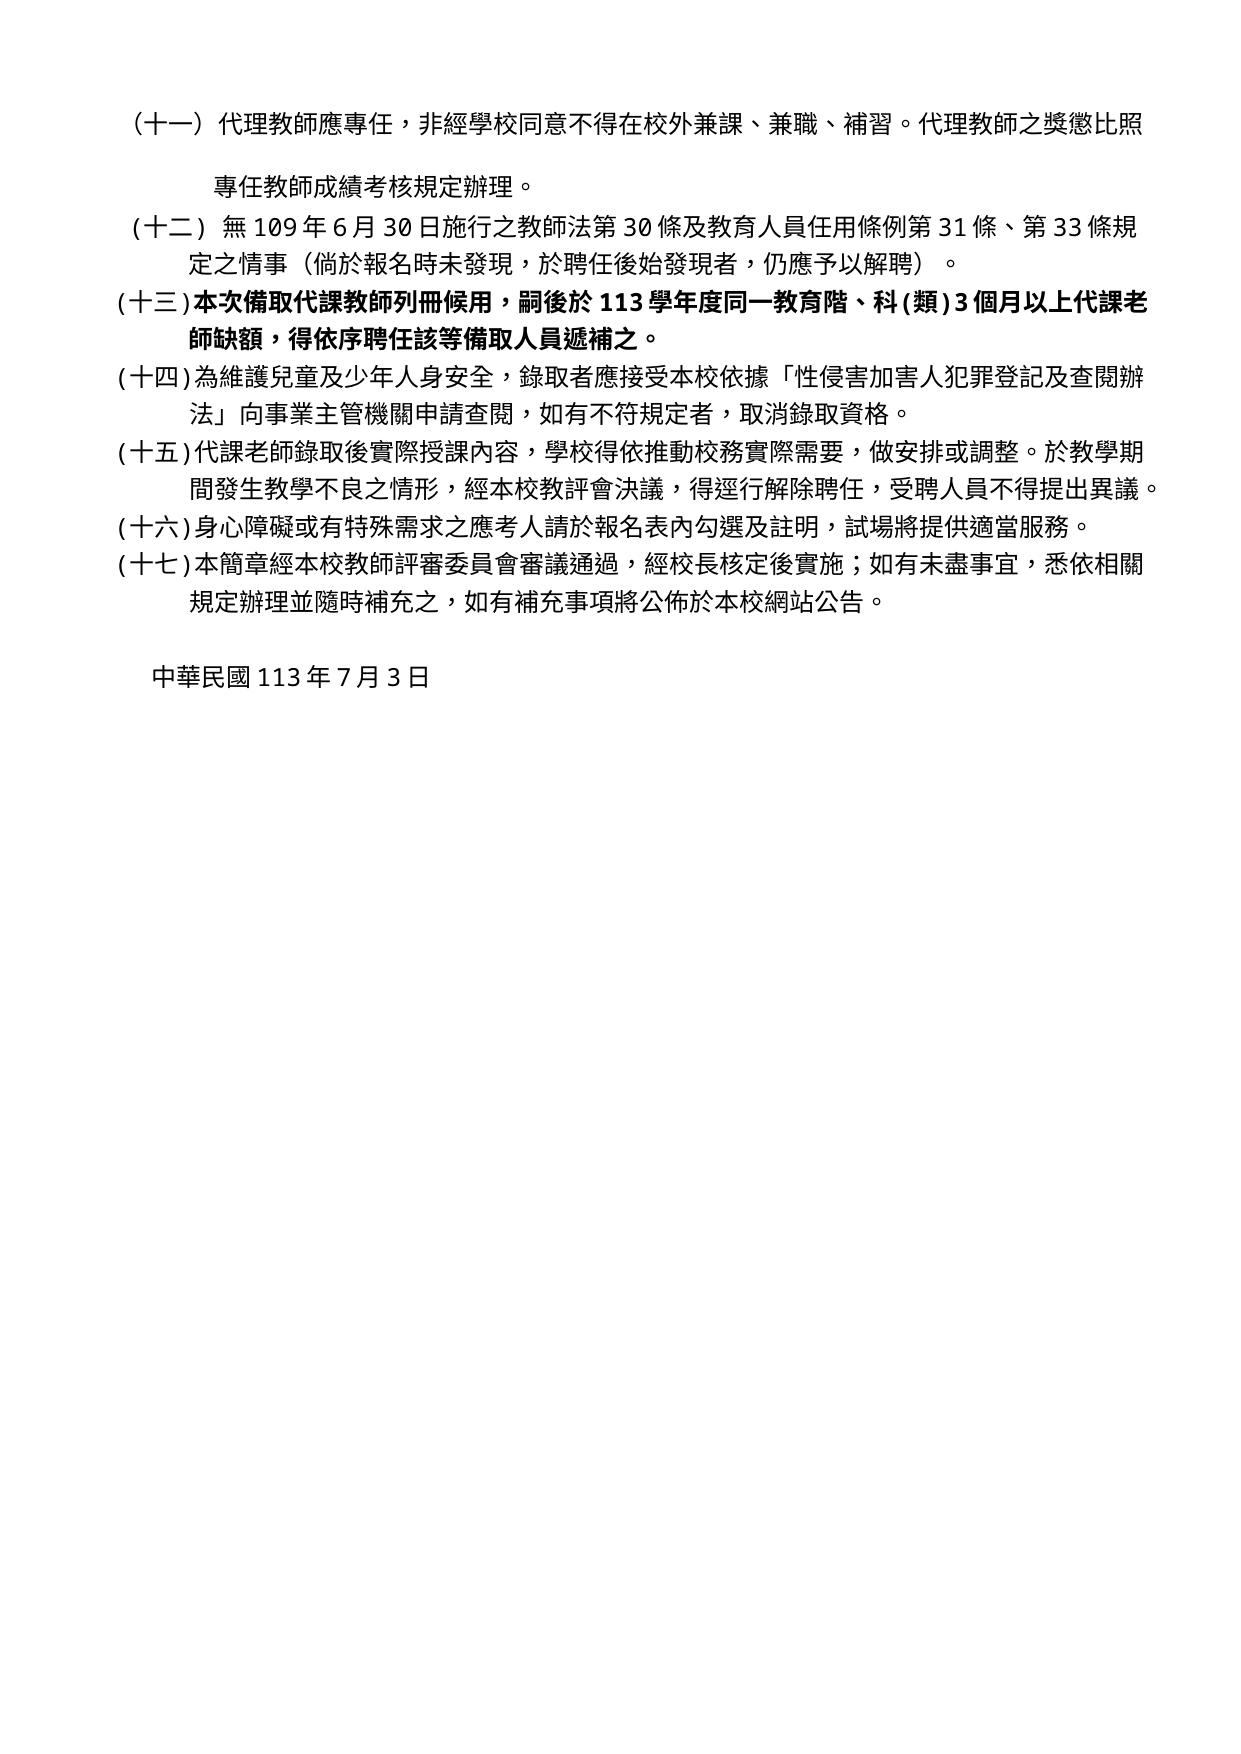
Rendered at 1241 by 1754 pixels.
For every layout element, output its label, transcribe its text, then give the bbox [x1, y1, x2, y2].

text （十一）代理教師應專任，非經學校同意不得在校外兼課、兼職、補習。代理教師之獎懲比照專任教師成績考核規定辦理。 [89, 81, 1152, 206]
text (十四)為維護兒童及少年人身安全，錄取者應接受本校依據「性侵害加害人犯罪登記及查閱辦法」向事業主管機關申請查閱，如有不符規定者，取消錄取資格。 [114, 356, 1152, 431]
text 中華民國113年7月3日 [151, 656, 1105, 694]
text (十七)本簡章經本校教師評審委員會審議通過，經校長核定後實施；如有未盡事宜，悉依相關規定辦理並隨時補充之，如有補充事項將公佈於本校網站公告。 [114, 544, 1152, 619]
text (十五)代課老師錄取後實際授課內容，學校得依推動校務實際需要，做安排或調整。於教學期間發生教學不良之情形，經本校教評會決議，得逕行解除聘任，受聘人員不得提出異議。 [114, 431, 1152, 506]
text (十三)本次備取代課教師列冊候用，嗣後於113學年度同一教育階、科(類)3個月以上代課老師缺額，得依序聘任該等備取人員遞補之。 [114, 281, 1152, 356]
text (十二) 無109年6月30日施行之教師法第30條及教育人員任用條例第31條、第33條規定之情事（倘於報名時未發現，於聘任後始發現者，仍應予以解聘）。 [114, 206, 1152, 281]
text (十六)身心障礙或有特殊需求之應考人請於報名表內勾選及註明，試場將提供適當服務。 [114, 506, 1152, 544]
